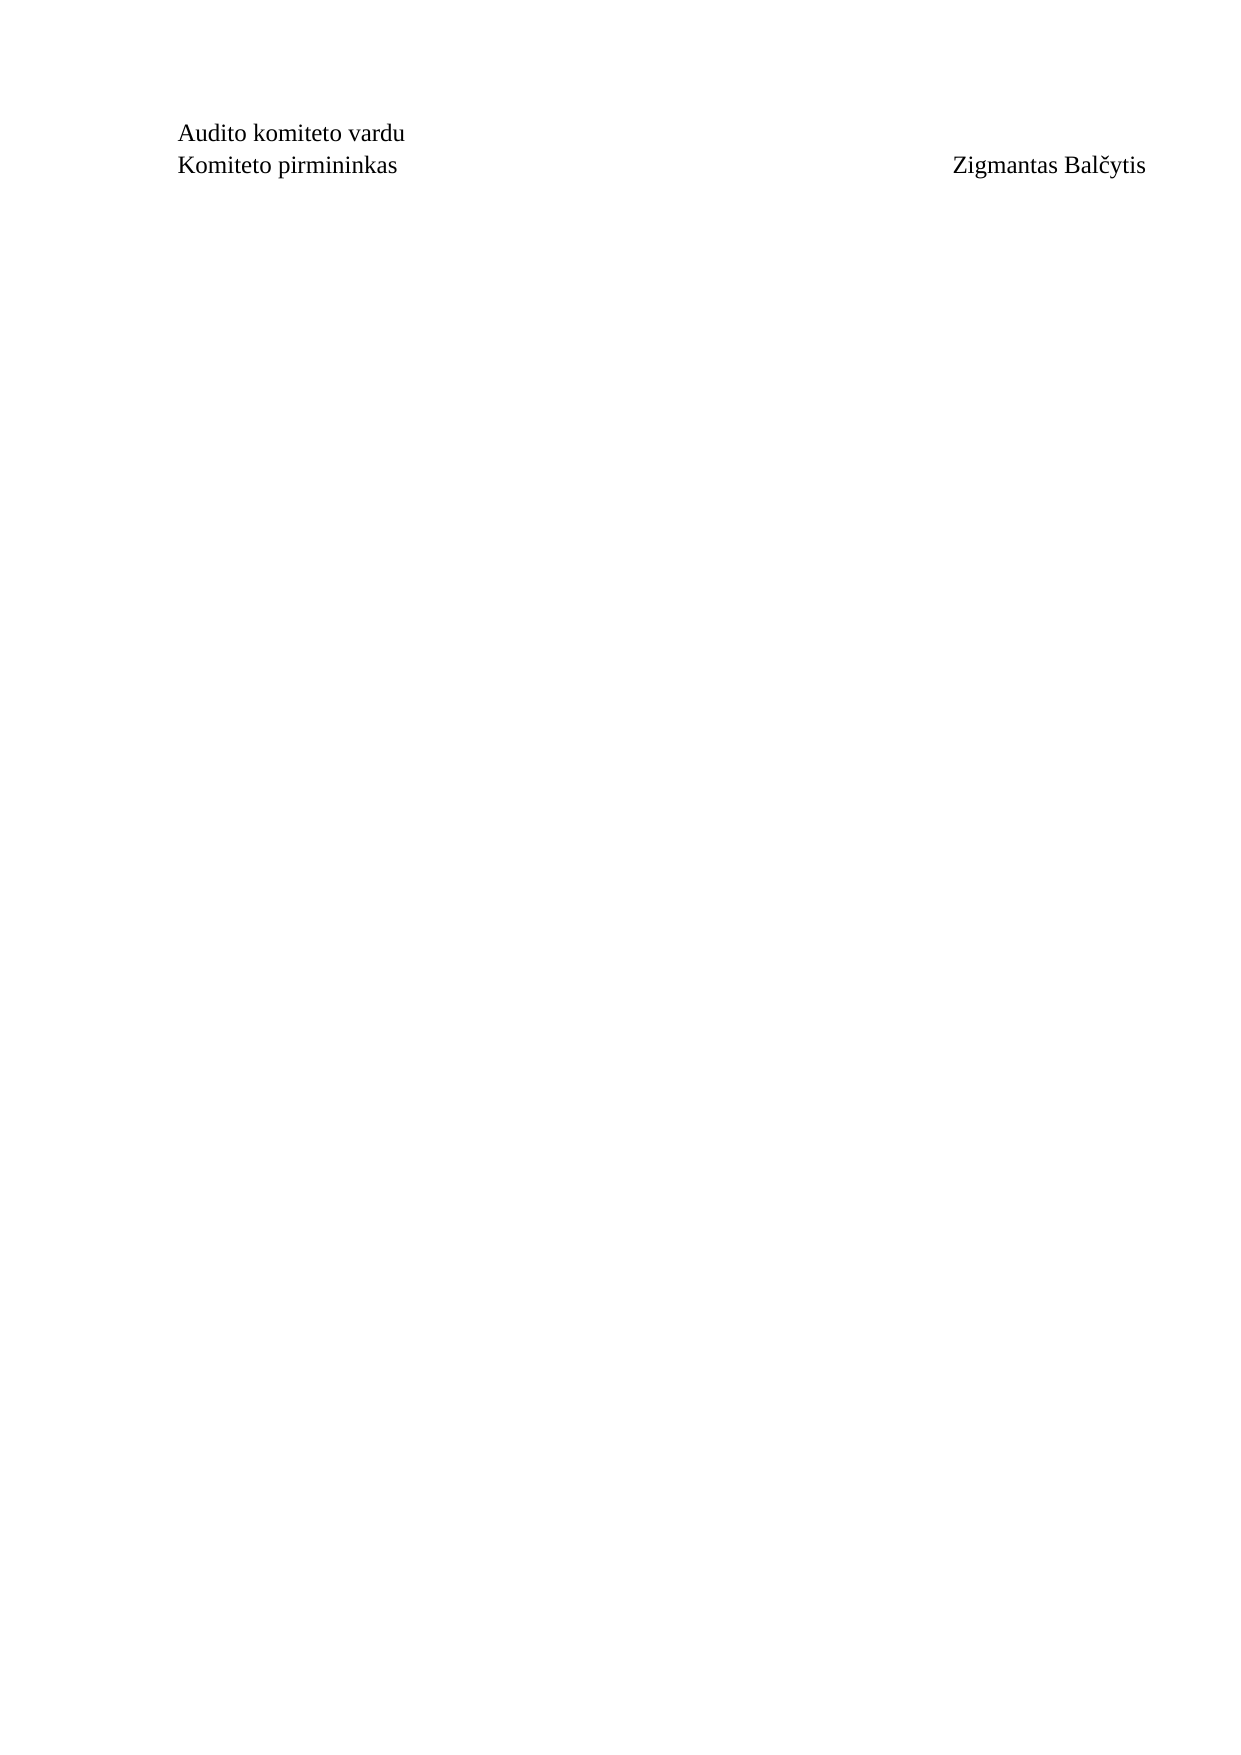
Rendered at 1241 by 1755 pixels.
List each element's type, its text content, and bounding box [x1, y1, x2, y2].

text Komiteto pirmininkas Zigmantas Balčytis [177, 147, 1152, 181]
text Audito komiteto vardu [177, 118, 1152, 147]
